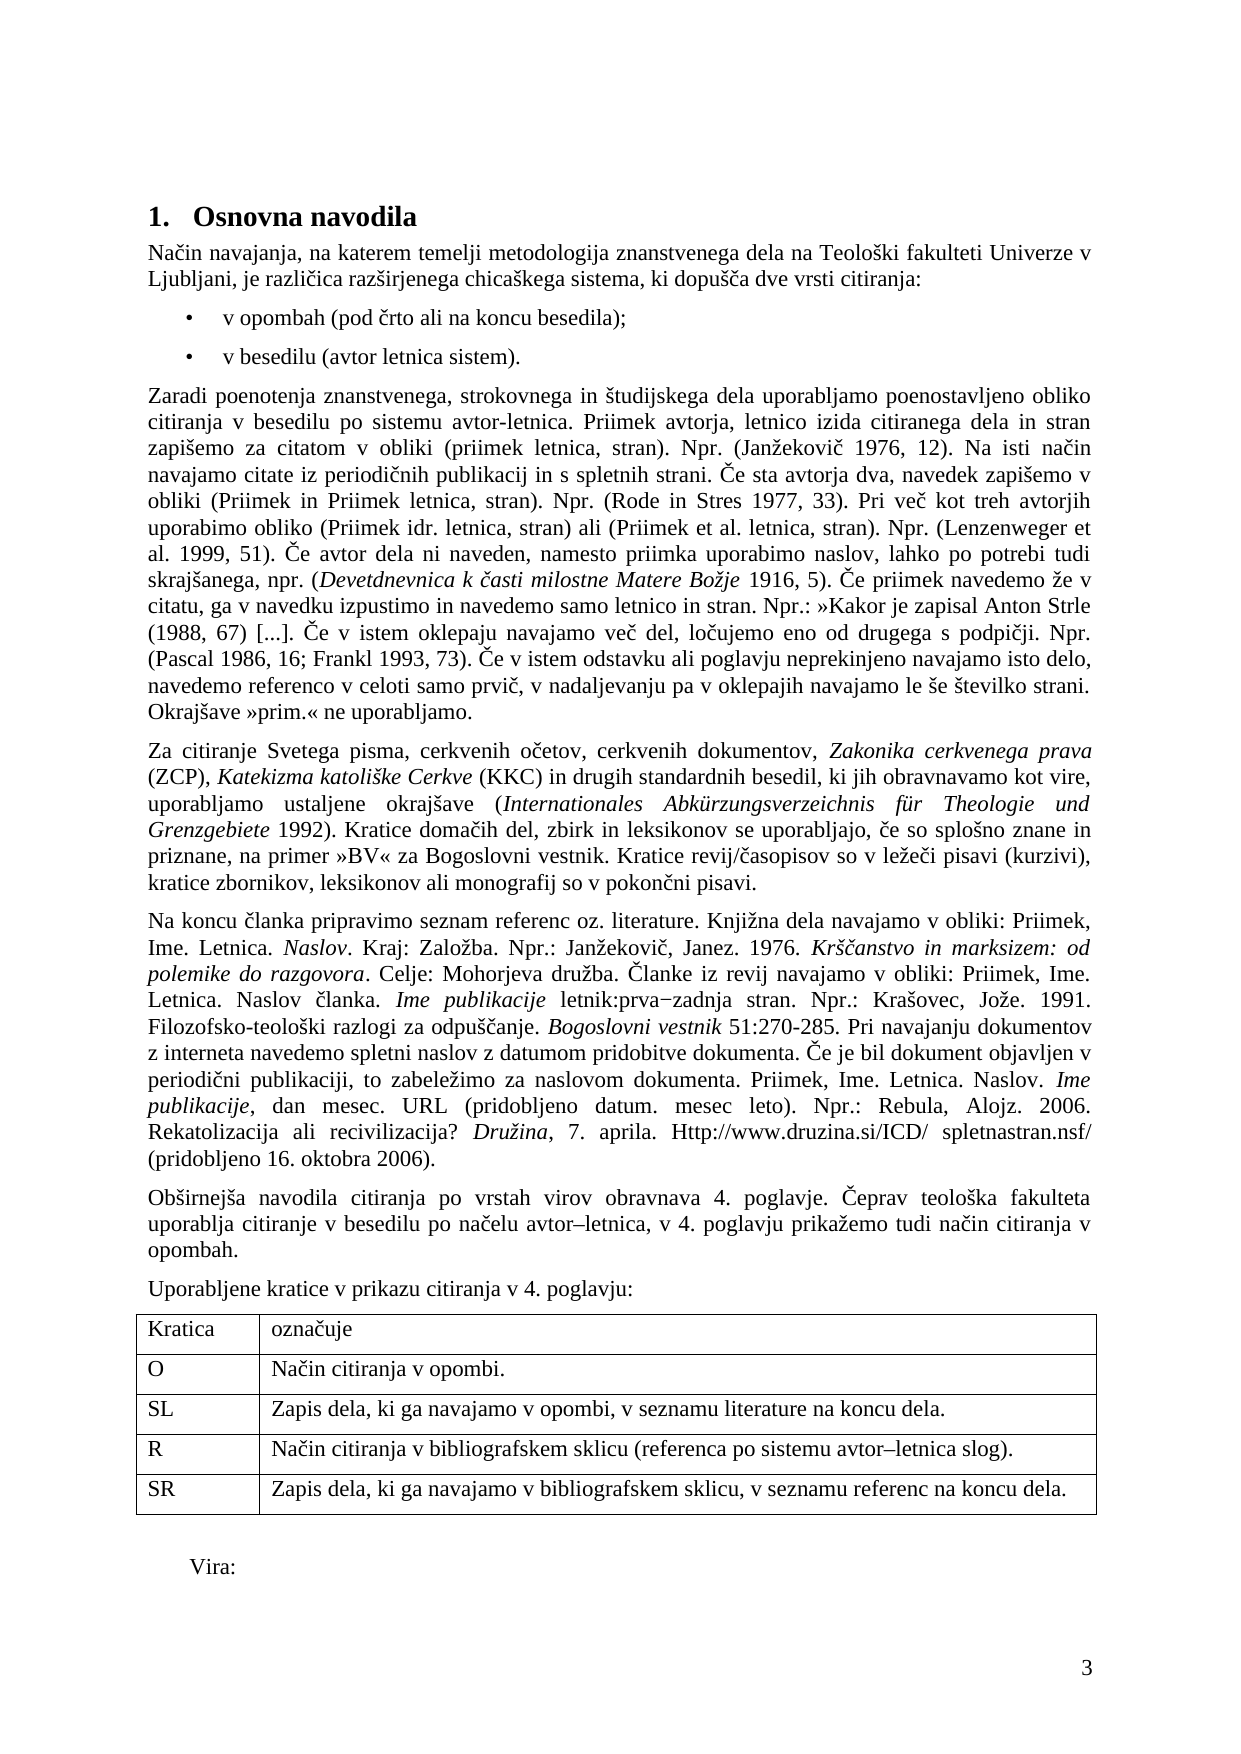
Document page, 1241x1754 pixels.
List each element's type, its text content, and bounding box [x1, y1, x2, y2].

text Za citiranje Svetega pisma, cerkvenih očetov, cerkvenih dokumentov, Zakonika cerkvenega prava (ZCP), Katekizma katoliške Cerkve (KKC) in drugih standardnih besedil, ki jih obravnavamo kot vire, uporabljamo ustaljene okrajšave (Internationales Abkürzungsverzeichnis für Theologie und Grenzgebiete 1992). Kratice domačih del, zbirk in leksikonov se uporabljajo, če so splošno znane in priznane, na primer »BV« za Bogoslovni vestnik. Kratice revij/časopisov so v ležeči pisavi (kurzivi), kratice zbornikov, leksikonov ali monografij so v pokončni pisavi. [148, 737, 1092, 895]
list v opombah (pod črto ali na koncu besedila); [185, 304, 1092, 330]
text Uporabljene kratice v prikazu citiranja v 4. poglavju: [148, 1275, 1092, 1301]
table_cell Zapis dela, ki ga navajamo v bibliografskem sklicu, v seznamu referenc na koncu dela. [260, 1475, 1096, 1513]
list v besedilu (avtor letnica sistem). [185, 343, 1092, 369]
table_cell O [137, 1355, 259, 1394]
text Na koncu članka pripravimo seznam referenc oz. literature. Knjižna dela navajamo v obliki: Priimek, Ime. Letnica. Naslov. Kraj: Založba. Npr.: Janžekovič, Janez. 1976. Krščanstvo in marksizem: od polemike do razgovora. Celje: Mohorjeva družba. Članke iz revij navajamo v obliki: Priimek, Ime. Letnica. Naslov članka. Ime publikacije letnik:prva−zadnja stran. Npr.: Krašovec, Jože. 1991. Filozofsko-teološki razlogi za odpuščanje. Bogoslovni vestnik 51:270-285. Pri navajanju dokumentov z interneta navedemo spletni naslov z datumom pridobitve dokumenta. Če je bil dokument objavljen v periodični publikaciji, to zabeležimo za naslovom dokumenta. Priimek, Ime. Letnica. Naslov. Ime publikacije, dan mesec. URL (pridobljeno datum. mesec leto). Npr.: Rebula, Alojz. 2006. Rekatolizacija ali recivilizacija? Družina, 7. aprila. Http://www.druzina.si/ICD/ spletnastran.nsf/ (pridobljeno 16. oktobra 2006). [148, 907, 1092, 1171]
text Obširnejša navodila citiranja po vrstah virov obravnava 4. poglavje. Čeprav teološka fakulteta uporablja citiranje v besedilu po načelu avtor–letnica, v 4. poglavju prikažemo tudi način citiranja v opombah. [148, 1183, 1092, 1263]
table_cell Zapis dela, ki ga navajamo v opombi, v seznamu literature na koncu dela. [260, 1395, 1096, 1434]
table_cell SR [137, 1475, 259, 1513]
table_header označuje [260, 1315, 1096, 1354]
text Vira: [148, 1553, 1092, 1580]
text Zaradi poenotenja znanstvenega, strokovnega in študijskega dela uporabljamo poenostavljeno obliko citiranja v besedilu po sistemu avtor-letnica. Priimek avtorja, letnico izida citiranega dela in stran zapišemo za citatom v obliki (priimek letnica, stran). Npr. (Janžekovič 1976, 12). Na isti način navajamo citate iz periodičnih publikacij in s spletnih strani. Če sta avtorja dva, navedek zapišemo v obliki (Priimek in Priimek letnica, stran). Npr. (Rode in Stres 1977, 33). Pri več kot treh avtorjih uporabimo obliko (Priimek idr. letnica, stran) ali (Priimek et al. letnica, stran). Npr. (Lenzenweger et al. 1999, 51). Če avtor dela ni naveden, namesto priimka uporabimo naslov, lahko po potrebi tudi skrajšanega, npr. (Devetdnevnica k časti milostne Matere Božje 1916, 5). Če priimek navedemo že v citatu, ga v navedku izpustimo in navedemo samo letnico in stran. Npr.: »Kakor je zapisal Anton Strle (1988, 67) [...]. Če v istem oklepaju navajamo več del, ločujemo eno od drugega s podpičji. Npr. (Pascal 1986, 16; Frankl 1993, 73). Če v istem odstavku ali poglavju neprekinjeno navajamo isto delo, navedemo referenco v celoti samo prvič, v nadaljevanju pa v oklepajih navajamo le še številko strani. Okrajšave »prim.« ne uporabljamo. [148, 382, 1092, 724]
table_cell SL [137, 1395, 259, 1434]
table_cell Način citiranja v opombi. [260, 1355, 1096, 1394]
text Način navajanja, na katerem temelji metodologija znanstvenega dela na Teološki fakulteti Univerze v Ljubljani, je različica razširjenega chicaškega sistema, ki dopušča dve vrsti citiranja: [148, 239, 1092, 292]
table_cell R [137, 1435, 259, 1473]
table_header Kratica [137, 1315, 259, 1354]
table_cell Način citiranja v bibliografskem sklicu (referenca po sistemu avtor–letnica slog). [260, 1435, 1096, 1473]
subtitle Osnovna navodila [148, 199, 1092, 233]
